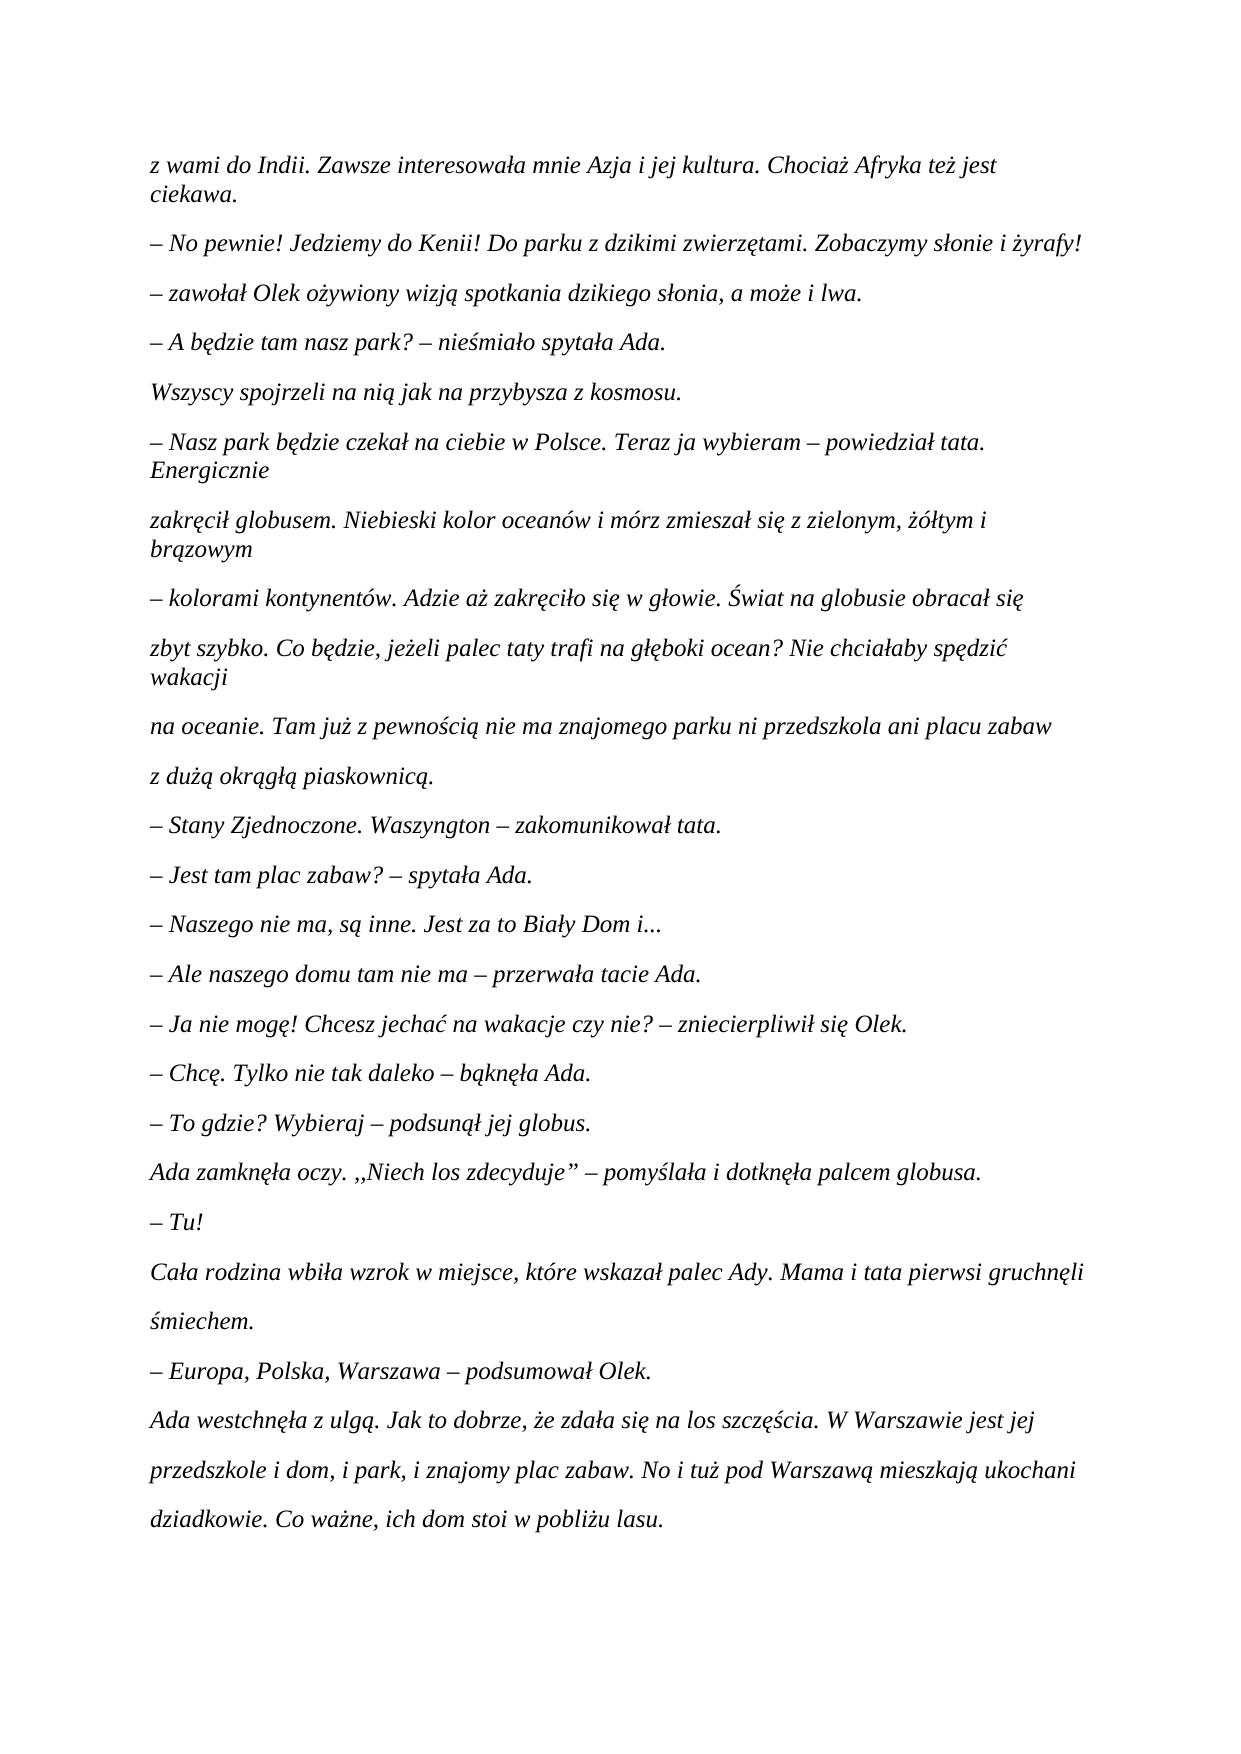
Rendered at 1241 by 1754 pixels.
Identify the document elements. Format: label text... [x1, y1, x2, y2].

text zbyt szybko. Co będzie, jeżeli palec taty trafi na głęboki ocean? Nie chciałaby spędzić wakacji [150, 633, 1090, 690]
text Cała rodzina wbiła wzrok w miejsce, które wskazał palec Ady. Mama i tata pierwsi gruchnęli [150, 1257, 1090, 1285]
text przedszkole i dom, i park, i znajomy plac zabaw. No i tuż pod Warszawą mieszkają ukochani [150, 1455, 1090, 1484]
text – A będzie tam nasz park? – nieśmiało spytała Ada. [150, 327, 1090, 356]
text – kolorami kontynentów. Adzie aż zakręciło się w głowie. Świat na globusie obracał się [150, 583, 1090, 612]
text z dużą okrągłą piaskownicą. [150, 761, 1090, 789]
text – Nasz park będzie czekał na ciebie w Polsce. Teraz ja wybieram – powiedział tata. Energicznie [150, 427, 1090, 484]
text – No pewnie! Jedziemy do Kenii! Do parku z dzikimi zwierzętami. Zobaczymy słonie i żyrafy! [150, 228, 1090, 257]
text – Jest tam plac zabaw? – spytała Ada. [150, 860, 1090, 889]
text zakręcił globusem. Niebieski kolor oceanów i mórz zmieszał się z zielonym, żółtym i brązowym [150, 505, 1090, 562]
text – To gdzie? Wybieraj – podsunął jej globus. [150, 1108, 1090, 1137]
text – Ja nie mogę! Chcesz jechać na wakacje czy nie? – zniecierpliwił się Olek. [150, 1009, 1090, 1037]
text na oceanie. Tam już z pewnością nie ma znajomego parku ni przedszkola ani placu zabaw [150, 711, 1090, 740]
text – Europa, Polska, Warszawa – podsumował Olek. [150, 1356, 1090, 1384]
text – Tu! [150, 1207, 1090, 1236]
text Ada westchnęła z ulgą. Jak to dobrze, że zdała się na los szczęścia. W Warszawie jest jej [150, 1405, 1090, 1434]
text Ada zamknęła oczy. ,,Niech los zdecyduje” – pomyślała i dotknęła palcem globusa. [150, 1157, 1090, 1186]
text Wszyscy spojrzeli na nią jak na przybysza z kosmosu. [150, 377, 1090, 406]
text z wami do Indii. Zawsze interesowała mnie Azja i jej kultura. Chociaż Afryka też jest ciekawa. [150, 150, 1090, 207]
text – Stany Zjednoczone. Waszyngton – zakomunikował tata. [150, 810, 1090, 839]
text dziadkowie. Co ważne, ich dom stoi w pobliżu lasu. [150, 1504, 1090, 1533]
text śmiechem. [150, 1306, 1090, 1335]
text – Chcę. Tylko nie tak daleko – bąknęła Ada. [150, 1058, 1090, 1087]
text – Naszego nie ma, są inne. Jest za to Biały Dom i... [150, 909, 1090, 938]
text – zawołał Olek ożywiony wizją spotkania dzikiego słonia, a może i lwa. [150, 278, 1090, 307]
text – Ale naszego domu tam nie ma – przerwała tacie Ada. [150, 959, 1090, 988]
